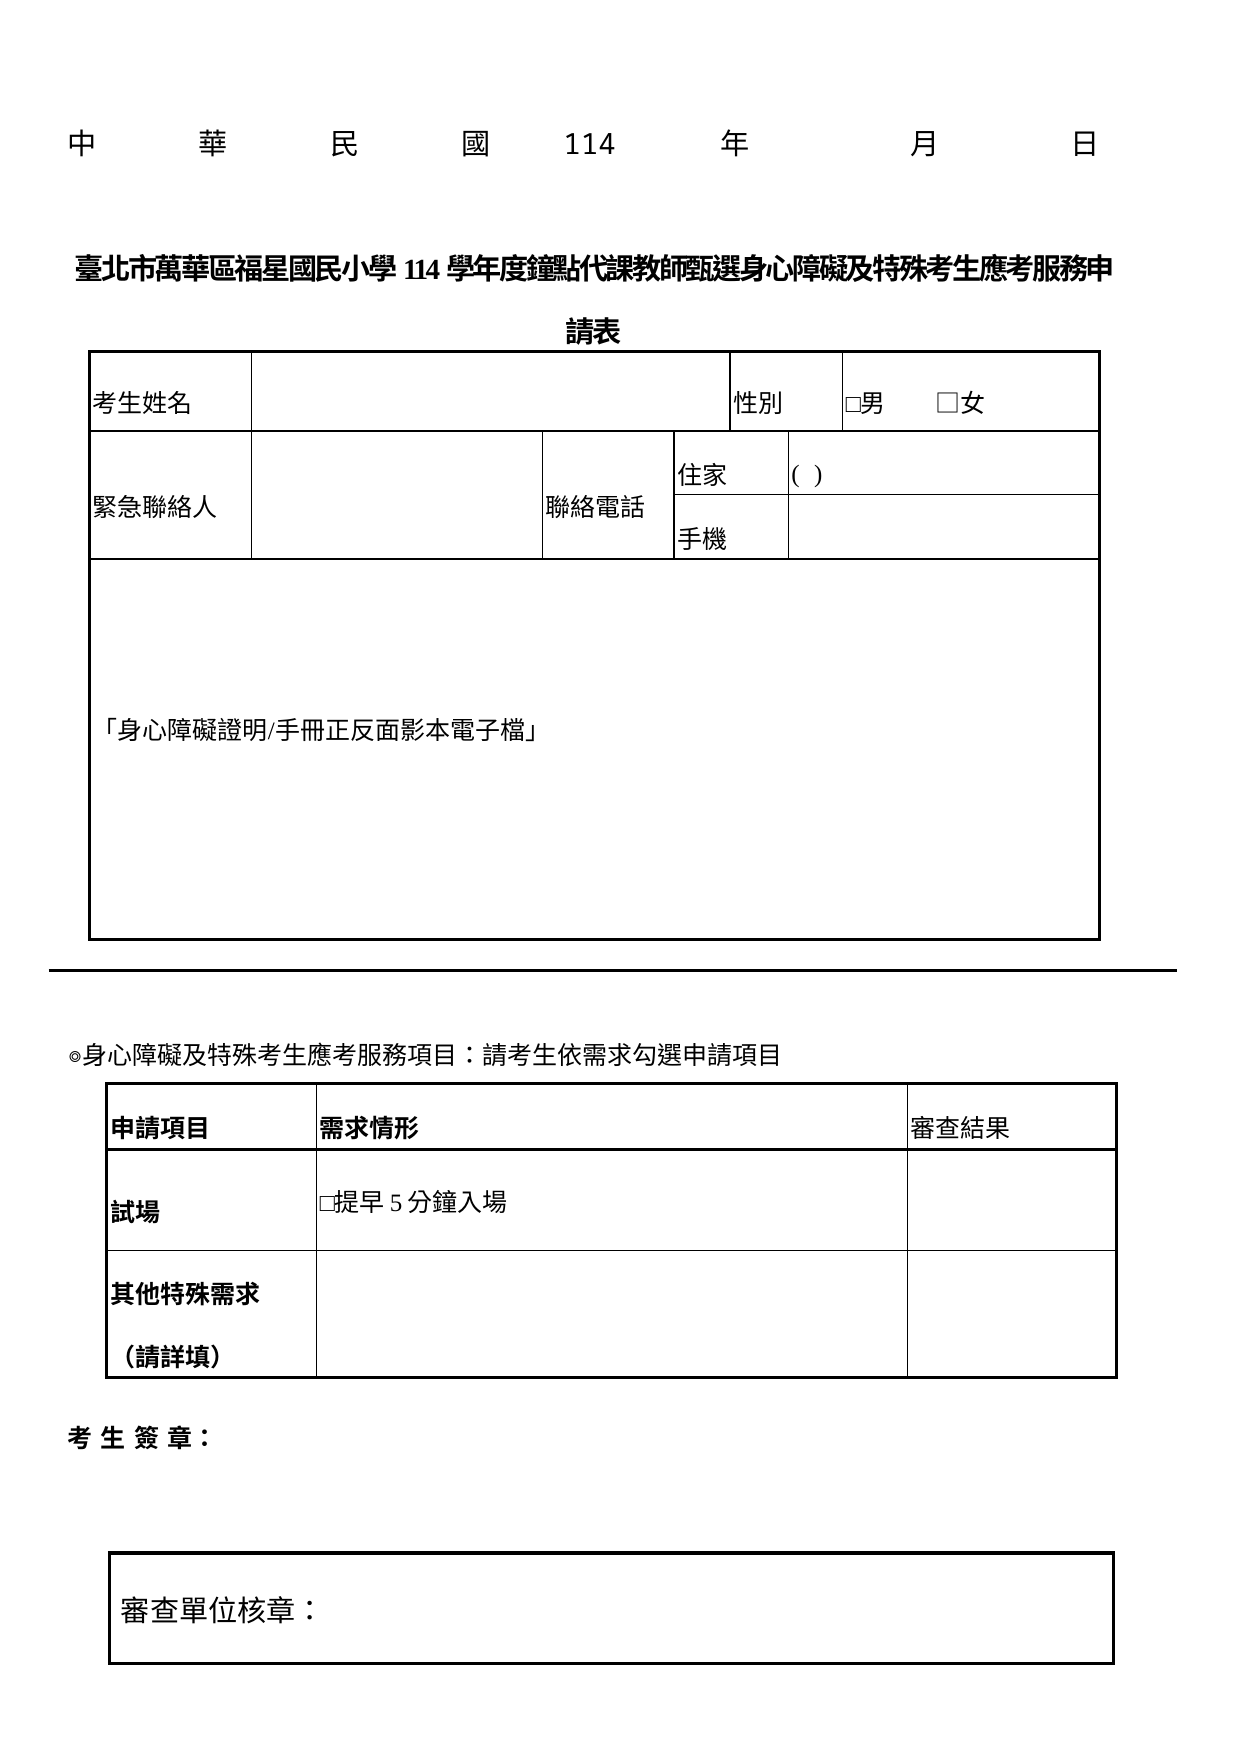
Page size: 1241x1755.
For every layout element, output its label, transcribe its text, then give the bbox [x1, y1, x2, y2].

table_cell 緊急聯絡人 [91, 432, 251, 558]
table_cell [908, 1251, 1115, 1376]
table_header 申請項目 [108, 1085, 316, 1148]
table_cell 「身心障礙證明/手冊正反面影本電子檔」 [91, 560, 1098, 938]
table_header 需求情形 [317, 1085, 907, 1148]
table_cell 其他特殊需求 （請詳填） [108, 1251, 316, 1376]
text 臺北市萬華區福星國民小學114學年度鐘點代課教師甄選身心障礙及特殊考生應考服務申請表 [67, 225, 1122, 350]
table_cell 試場 [108, 1151, 316, 1250]
table_cell 手機 [675, 495, 788, 558]
text 中 華 民 國 114 年 月 日 [67, 120, 1122, 163]
table_cell [252, 432, 542, 558]
table_header 性別 [731, 353, 842, 430]
table_cell □提早5分鐘入場 [317, 1151, 907, 1250]
table_header [252, 353, 729, 430]
table_cell [908, 1151, 1115, 1250]
table_header □男 □女 [843, 353, 1098, 430]
table_cell ( ) [789, 432, 1098, 494]
table_cell [789, 495, 1098, 558]
text ◎身心障礙及特殊考生應考服務項目：請考生依需求勾選申請項目 [67, 1012, 1122, 1074]
table_header 審查結果 [908, 1085, 1115, 1148]
table_cell 聯絡電話 [543, 432, 673, 558]
table_header 審查單位核章： [111, 1555, 1112, 1662]
text 考生簽章： [67, 1418, 1122, 1455]
table_cell [317, 1251, 907, 1376]
table_header 考生姓名 [91, 353, 251, 430]
table_cell 住家 [675, 432, 788, 494]
